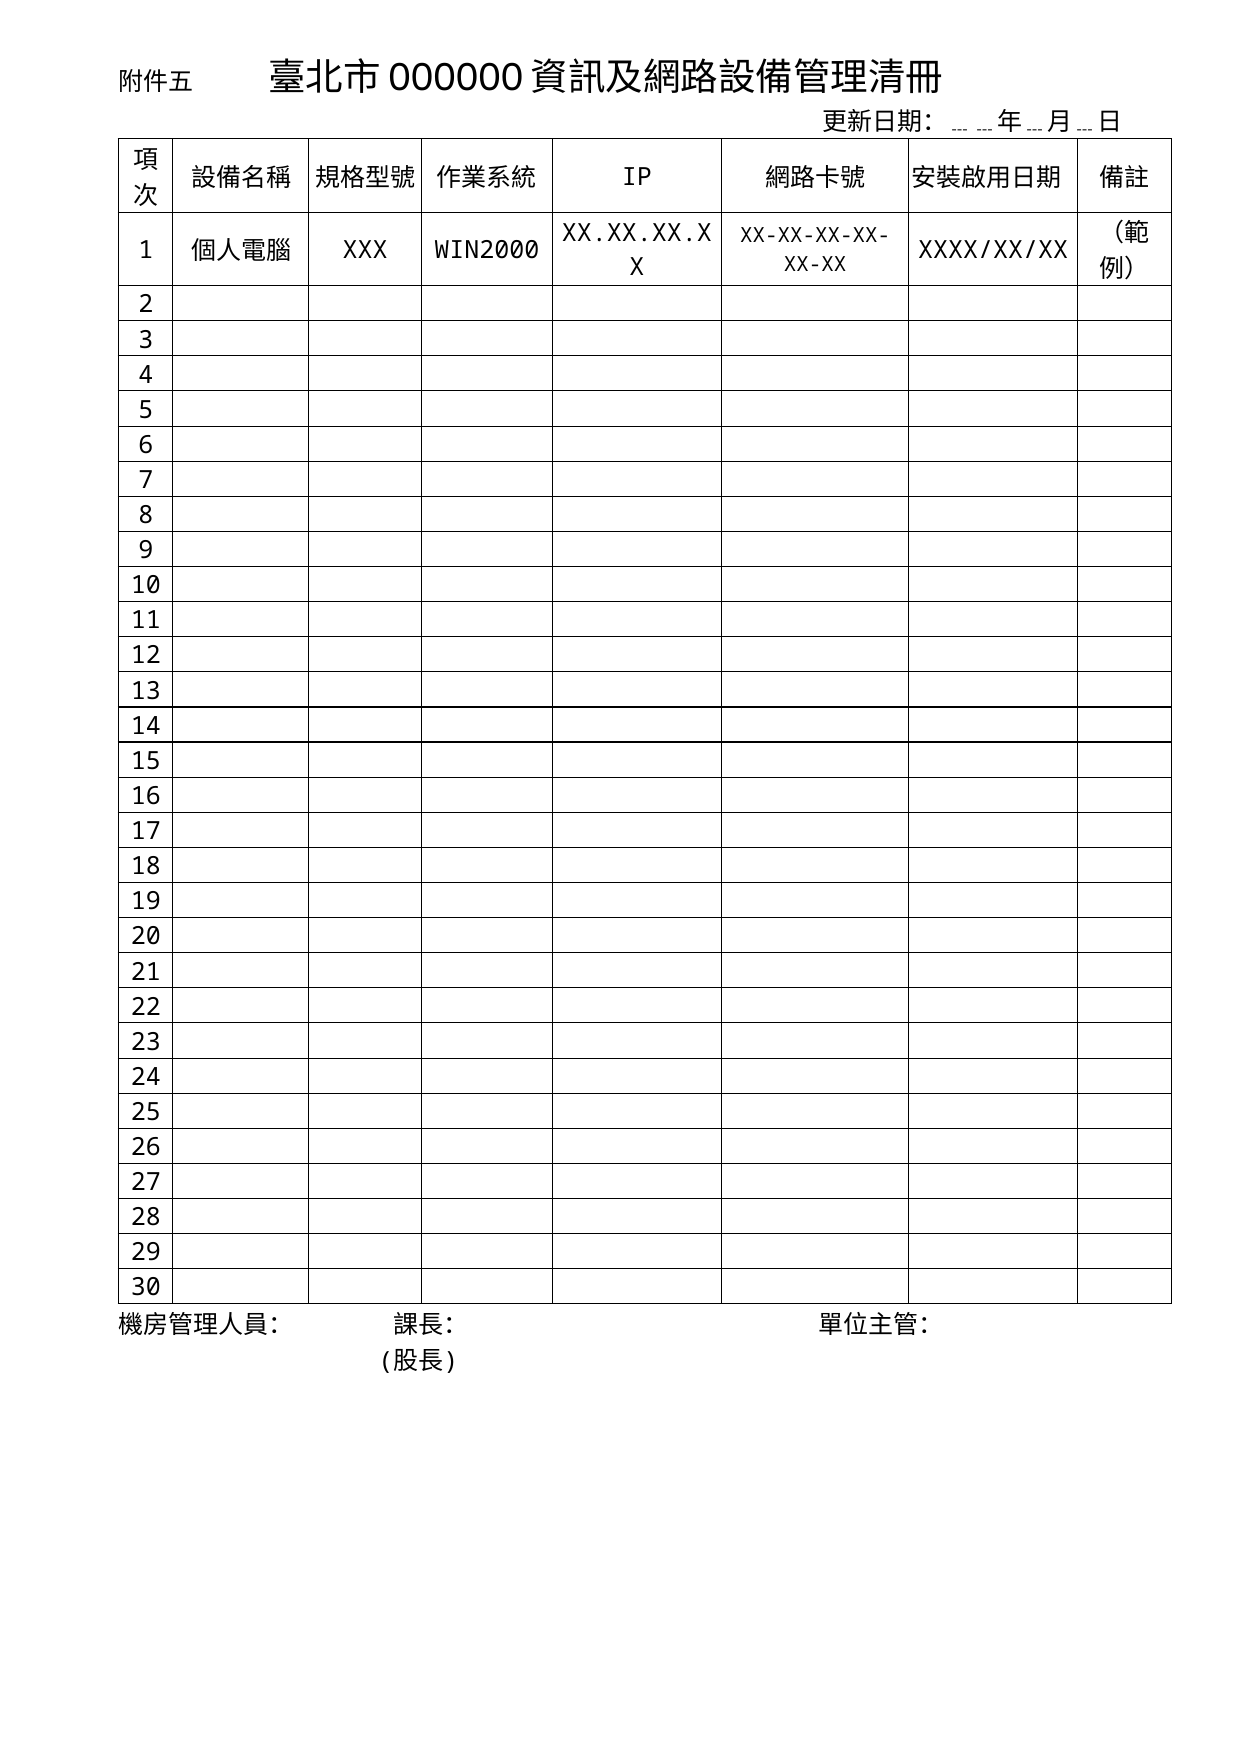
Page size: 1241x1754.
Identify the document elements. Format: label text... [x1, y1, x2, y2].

table_cell [909, 321, 1077, 355]
table_cell [173, 1234, 308, 1268]
table_cell [909, 427, 1077, 461]
table_cell 20 [119, 918, 172, 952]
table_cell 17 [119, 813, 172, 847]
table_cell [553, 672, 721, 706]
table_cell [422, 1129, 552, 1163]
table_cell [553, 988, 721, 1022]
table_cell [553, 286, 721, 320]
table_cell [422, 532, 552, 566]
table_cell [422, 1199, 552, 1233]
table_cell [1078, 321, 1171, 355]
table_cell [1078, 1164, 1171, 1198]
table_cell [553, 813, 721, 847]
table_cell 28 [119, 1199, 172, 1233]
table_cell [1078, 988, 1171, 1022]
table_cell [173, 462, 308, 496]
table_cell 19 [119, 883, 172, 917]
table_cell [1078, 356, 1171, 390]
table_cell [722, 778, 908, 812]
table_cell [553, 953, 721, 987]
table_cell 1 [119, 213, 172, 285]
table_cell [909, 918, 1077, 952]
table_cell [722, 286, 908, 320]
table_cell [553, 532, 721, 566]
table_cell 22 [119, 988, 172, 1022]
table_cell [553, 848, 721, 882]
table_cell 27 [119, 1164, 172, 1198]
table_cell [1078, 708, 1171, 741]
table_cell [173, 1129, 308, 1163]
table_cell [722, 918, 908, 952]
table_cell [1078, 286, 1171, 320]
table_header 規格型號 [309, 139, 421, 212]
table_cell [309, 1269, 421, 1303]
table_cell [1078, 743, 1171, 777]
table_cell [173, 321, 308, 355]
table_cell [173, 988, 308, 1022]
table_cell [722, 953, 908, 987]
table_cell [309, 1023, 421, 1057]
table_cell [1078, 637, 1171, 671]
table_cell XX-XX-XX-XX-XX-XX [722, 213, 908, 285]
table_cell [422, 883, 552, 917]
table_cell [309, 286, 421, 320]
table_cell XXX [309, 213, 421, 285]
table_cell [553, 1129, 721, 1163]
table_cell [422, 637, 552, 671]
table_cell [909, 356, 1077, 390]
table_cell [309, 778, 421, 812]
table_cell [1078, 1129, 1171, 1163]
table_cell [173, 427, 308, 461]
table_cell [422, 1164, 552, 1198]
table_cell 13 [119, 672, 172, 706]
table_cell [309, 462, 421, 496]
table_cell [722, 883, 908, 917]
table_cell [722, 708, 908, 741]
table_cell [909, 1269, 1077, 1303]
table_cell [422, 918, 552, 952]
table_header 作業系統 [422, 139, 552, 212]
table_cell [422, 286, 552, 320]
table_cell [422, 848, 552, 882]
table_cell [722, 813, 908, 847]
table_cell [909, 708, 1077, 741]
table_cell [309, 391, 421, 426]
table_cell [422, 1094, 552, 1128]
table_cell [722, 637, 908, 671]
table_cell 9 [119, 532, 172, 566]
table_cell （範例） [1078, 213, 1171, 285]
table_cell [422, 778, 552, 812]
table_header 網路卡號 [722, 139, 908, 212]
table_cell [553, 708, 721, 741]
table_cell [909, 391, 1077, 426]
table_cell 12 [119, 637, 172, 671]
table_cell [422, 1269, 552, 1303]
table_cell [173, 391, 308, 426]
table_cell [422, 356, 552, 390]
table_cell [309, 988, 421, 1022]
table_cell [722, 1059, 908, 1092]
table_cell [909, 988, 1077, 1022]
table_cell [173, 286, 308, 320]
table_cell [1078, 848, 1171, 882]
table_cell [1078, 778, 1171, 812]
table_cell 6 [119, 427, 172, 461]
table_cell [1078, 462, 1171, 496]
table_cell [173, 743, 308, 777]
table_cell 24 [119, 1059, 172, 1092]
table_cell [722, 1023, 908, 1057]
table_cell [1078, 1234, 1171, 1268]
table_cell [309, 672, 421, 706]
table_cell [722, 672, 908, 706]
text 附件五 臺北市OOOOOO資訊及網路設備管理清冊 [118, 47, 1122, 102]
table_cell [909, 1199, 1077, 1233]
table_cell [173, 813, 308, 847]
table_cell [309, 356, 421, 390]
table_cell 16 [119, 778, 172, 812]
table_cell [309, 743, 421, 777]
table_cell [553, 1234, 721, 1268]
table_cell 30 [119, 1269, 172, 1303]
table_cell [553, 321, 721, 355]
table_cell [1078, 813, 1171, 847]
table_cell [1078, 427, 1171, 461]
table_cell [309, 1094, 421, 1128]
table_cell [1078, 532, 1171, 566]
table_cell [722, 1094, 908, 1128]
table_cell [173, 1164, 308, 1198]
table_header 安裝啟用日期 [909, 139, 1077, 212]
table_header IP [553, 139, 721, 212]
table_header 項次 [119, 139, 172, 212]
table_cell [422, 813, 552, 847]
table_cell [173, 953, 308, 987]
table_cell 2 [119, 286, 172, 320]
table_cell [909, 743, 1077, 777]
table_cell [553, 497, 721, 531]
table_cell [309, 1234, 421, 1268]
table_cell [909, 1094, 1077, 1128]
table_cell [909, 953, 1077, 987]
table_cell [309, 497, 421, 531]
text (股長) [118, 1340, 1122, 1377]
table_cell [553, 1023, 721, 1057]
table_cell [309, 532, 421, 566]
table_cell [422, 1059, 552, 1092]
table_cell [309, 1059, 421, 1092]
table_cell [422, 567, 552, 601]
table_cell [553, 743, 721, 777]
table_cell [422, 391, 552, 426]
table_cell [909, 1129, 1077, 1163]
table_cell [722, 848, 908, 882]
table_cell [422, 321, 552, 355]
table_cell [1078, 1059, 1171, 1092]
table_cell [909, 848, 1077, 882]
table_cell 25 [119, 1094, 172, 1128]
table_cell [909, 532, 1077, 566]
table_cell [722, 497, 908, 531]
table_cell [309, 1129, 421, 1163]
table_cell [309, 953, 421, 987]
table_cell [173, 356, 308, 390]
table_cell [1078, 883, 1171, 917]
table_cell [1078, 1023, 1171, 1057]
table_cell [1078, 567, 1171, 601]
table_cell [173, 1059, 308, 1092]
table_cell [1078, 1199, 1171, 1233]
table_cell [909, 1059, 1077, 1092]
table_cell XXXX/XX/XX [909, 213, 1077, 285]
table_cell [553, 1059, 721, 1092]
table_cell [553, 778, 721, 812]
table_cell [553, 637, 721, 671]
table_cell [309, 918, 421, 952]
table_cell [909, 778, 1077, 812]
table_cell [309, 708, 421, 741]
table_cell [309, 848, 421, 882]
table_cell [722, 1269, 908, 1303]
table_cell [422, 1234, 552, 1268]
table_cell 5 [119, 391, 172, 426]
table_cell [173, 708, 308, 741]
table_header 備註 [1078, 139, 1171, 212]
table_cell [1078, 918, 1171, 952]
table_cell [173, 918, 308, 952]
table_cell [722, 462, 908, 496]
table_cell [422, 427, 552, 461]
table_cell 21 [119, 953, 172, 987]
table_cell [173, 497, 308, 531]
table_cell [309, 1164, 421, 1198]
text [962, 2, 1131, 58]
table_cell [1078, 953, 1171, 987]
table_cell [553, 918, 721, 952]
table_cell [909, 1164, 1077, 1198]
table_cell [553, 567, 721, 601]
table_cell [722, 1234, 908, 1268]
table_cell [553, 462, 721, 496]
table_cell 23 [119, 1023, 172, 1057]
table_cell 18 [119, 848, 172, 882]
table_cell [173, 1023, 308, 1057]
table_cell [422, 672, 552, 706]
table_cell [422, 462, 552, 496]
table_cell [909, 637, 1077, 671]
table_cell [909, 1023, 1077, 1057]
table_cell [909, 286, 1077, 320]
table_cell [553, 427, 721, 461]
table_cell [553, 1269, 721, 1303]
table_cell [422, 497, 552, 531]
table_cell 4 [119, 356, 172, 390]
table_cell [422, 602, 552, 636]
table_cell [309, 813, 421, 847]
table_header 設備名稱 [173, 139, 308, 212]
table_cell [722, 356, 908, 390]
table_cell [1078, 1269, 1171, 1303]
table_cell [422, 988, 552, 1022]
table_cell [309, 1199, 421, 1233]
table_cell [909, 672, 1077, 706]
table_cell [553, 391, 721, 426]
text 機房管理人員： 課長： 單位主管： [118, 1304, 1122, 1340]
table_cell [553, 1199, 721, 1233]
table_cell [173, 602, 308, 636]
table_cell [553, 1164, 721, 1198]
table_cell [722, 1129, 908, 1163]
table_cell [722, 321, 908, 355]
table_cell [173, 532, 308, 566]
table_cell [1078, 602, 1171, 636]
table_cell [1078, 497, 1171, 531]
table_cell [909, 497, 1077, 531]
table_cell 8 [119, 497, 172, 531]
table_cell 個人電腦 [173, 213, 308, 285]
table_cell [909, 813, 1077, 847]
table_cell [1078, 672, 1171, 706]
table_cell [309, 883, 421, 917]
table_cell [1078, 1094, 1171, 1128]
table_cell [553, 602, 721, 636]
text 更新日期：﹍﹍年﹍月﹍日 [118, 102, 1122, 138]
table_cell [909, 602, 1077, 636]
table_cell [309, 567, 421, 601]
table_cell [553, 1094, 721, 1128]
table_cell [722, 391, 908, 426]
table_cell 29 [119, 1234, 172, 1268]
table_cell [173, 1199, 308, 1233]
table_cell 7 [119, 462, 172, 496]
table_cell [909, 883, 1077, 917]
table_cell [422, 1023, 552, 1057]
table_cell XX.XX.XX.XX [553, 213, 721, 285]
table_cell [553, 356, 721, 390]
table_cell 14 [119, 708, 172, 741]
table_cell [722, 567, 908, 601]
table_cell [173, 883, 308, 917]
table_cell [309, 637, 421, 671]
table_cell 11 [119, 602, 172, 636]
table_cell WIN2000 [422, 213, 552, 285]
table_cell [909, 567, 1077, 601]
table_cell [173, 778, 308, 812]
table_cell 15 [119, 743, 172, 777]
table_cell [173, 637, 308, 671]
table_cell [173, 848, 308, 882]
table_cell [173, 1269, 308, 1303]
table_cell [309, 427, 421, 461]
table_cell 10 [119, 567, 172, 601]
table_cell [1078, 391, 1171, 426]
table_cell [553, 883, 721, 917]
table_cell [422, 743, 552, 777]
table_cell [309, 321, 421, 355]
table_cell [722, 743, 908, 777]
table_cell 26 [119, 1129, 172, 1163]
table_cell [722, 532, 908, 566]
table_cell [722, 988, 908, 1022]
table_cell [173, 1094, 308, 1128]
table_cell [422, 708, 552, 741]
table_cell [909, 1234, 1077, 1268]
table_cell [722, 427, 908, 461]
table_cell [722, 1199, 908, 1233]
table_cell [722, 602, 908, 636]
table_cell [309, 602, 421, 636]
table_cell [722, 1164, 908, 1198]
table_cell 3 [119, 321, 172, 355]
table_cell [173, 567, 308, 601]
table_cell [422, 953, 552, 987]
table_cell [173, 672, 308, 706]
table_cell [909, 462, 1077, 496]
